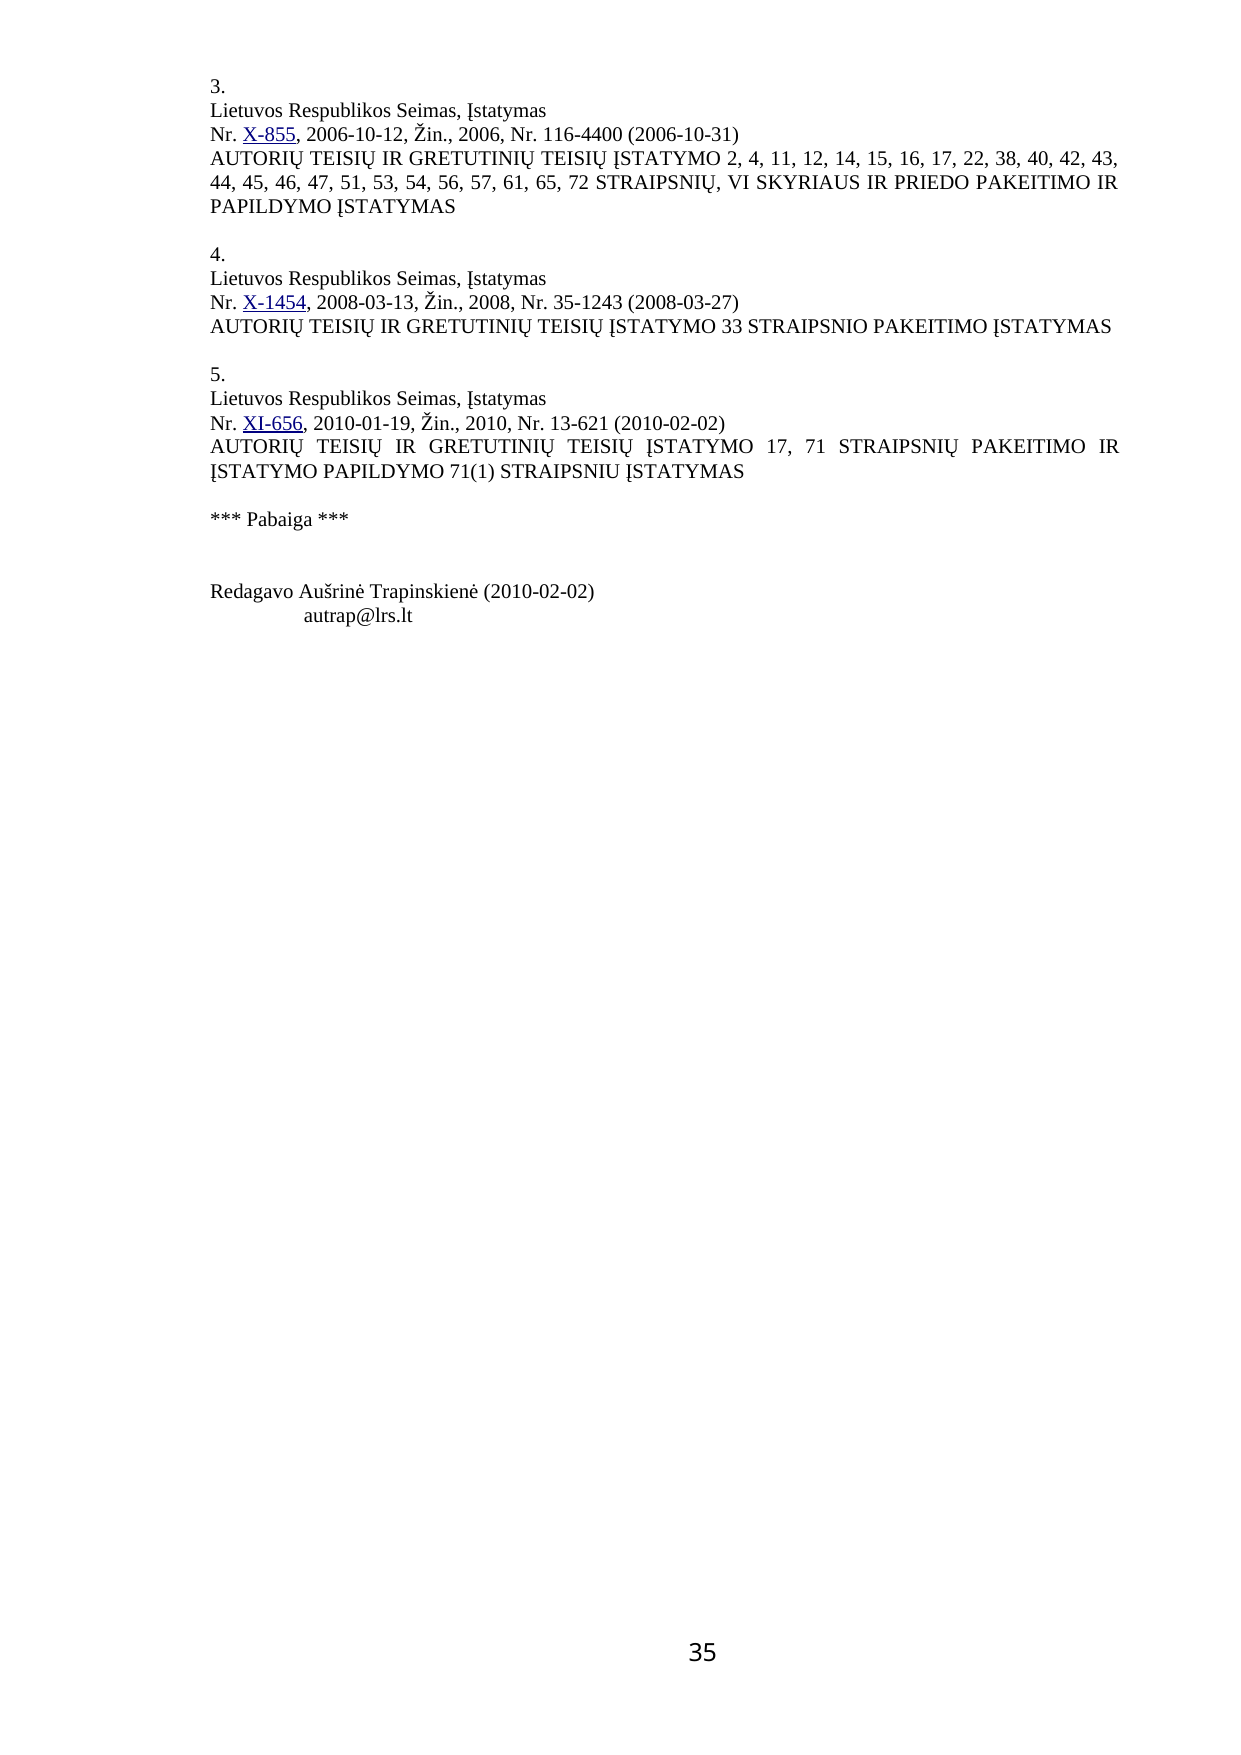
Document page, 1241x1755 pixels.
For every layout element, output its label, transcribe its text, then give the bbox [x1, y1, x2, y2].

text *** Pabaiga *** [210, 507, 1120, 531]
text Redagavo Aušrinė Trapinskienė (2010-02-02) [210, 579, 1120, 603]
text Lietuvos Respublikos Seimas, Įstatymas [210, 98, 1120, 122]
text Nr. X-855, 2006-10-12, Žin., 2006, Nr. 116-4400 (2006-10-31) [210, 122, 1120, 146]
text Nr. XI-656, 2010-01-19, Žin., 2010, Nr. 13-621 (2010-02-02) [210, 410, 1120, 434]
text 5. [210, 362, 1120, 386]
text 3. [210, 73, 1120, 98]
text AUTORIŲ TEISIŲ IR GRETUTINIŲ TEISIŲ ĮSTATYMO 2, 4, 11, 12, 14, 15, 16, 17, 22, 38, 40, 42, 43, 44, 45, 46, 47, 51, 53, 54, 56, 57, 61, 65, 72 STRAIPSNIŲ, VI SKYRIAUS IR PRIEDO PAKEITIMO IR PAPILDYMO ĮSTATYMAS [210, 146, 1120, 218]
text Lietuvos Respublikos Seimas, Įstatymas [210, 266, 1120, 290]
text AUTORIŲ TEISIŲ IR GRETUTINIŲ TEISIŲ ĮSTATYMO 17, 71 STRAIPSNIŲ PAKEITIMO IR ĮSTATYMO PAPILDYMO 71(1) STRAIPSNIU ĮSTATYMAS [210, 434, 1120, 483]
text 4. [210, 242, 1120, 266]
text Lietuvos Respublikos Seimas, Įstatymas [210, 386, 1120, 410]
text autrap@lrs.lt [210, 603, 1120, 627]
text Nr. X-1454, 2008-03-13, Žin., 2008, Nr. 35-1243 (2008-03-27) [210, 290, 1120, 314]
text AUTORIŲ TEISIŲ IR GRETUTINIŲ TEISIŲ ĮSTATYMO 33 STRAIPSNIO PAKEITIMO ĮSTATYMAS [210, 314, 1120, 338]
